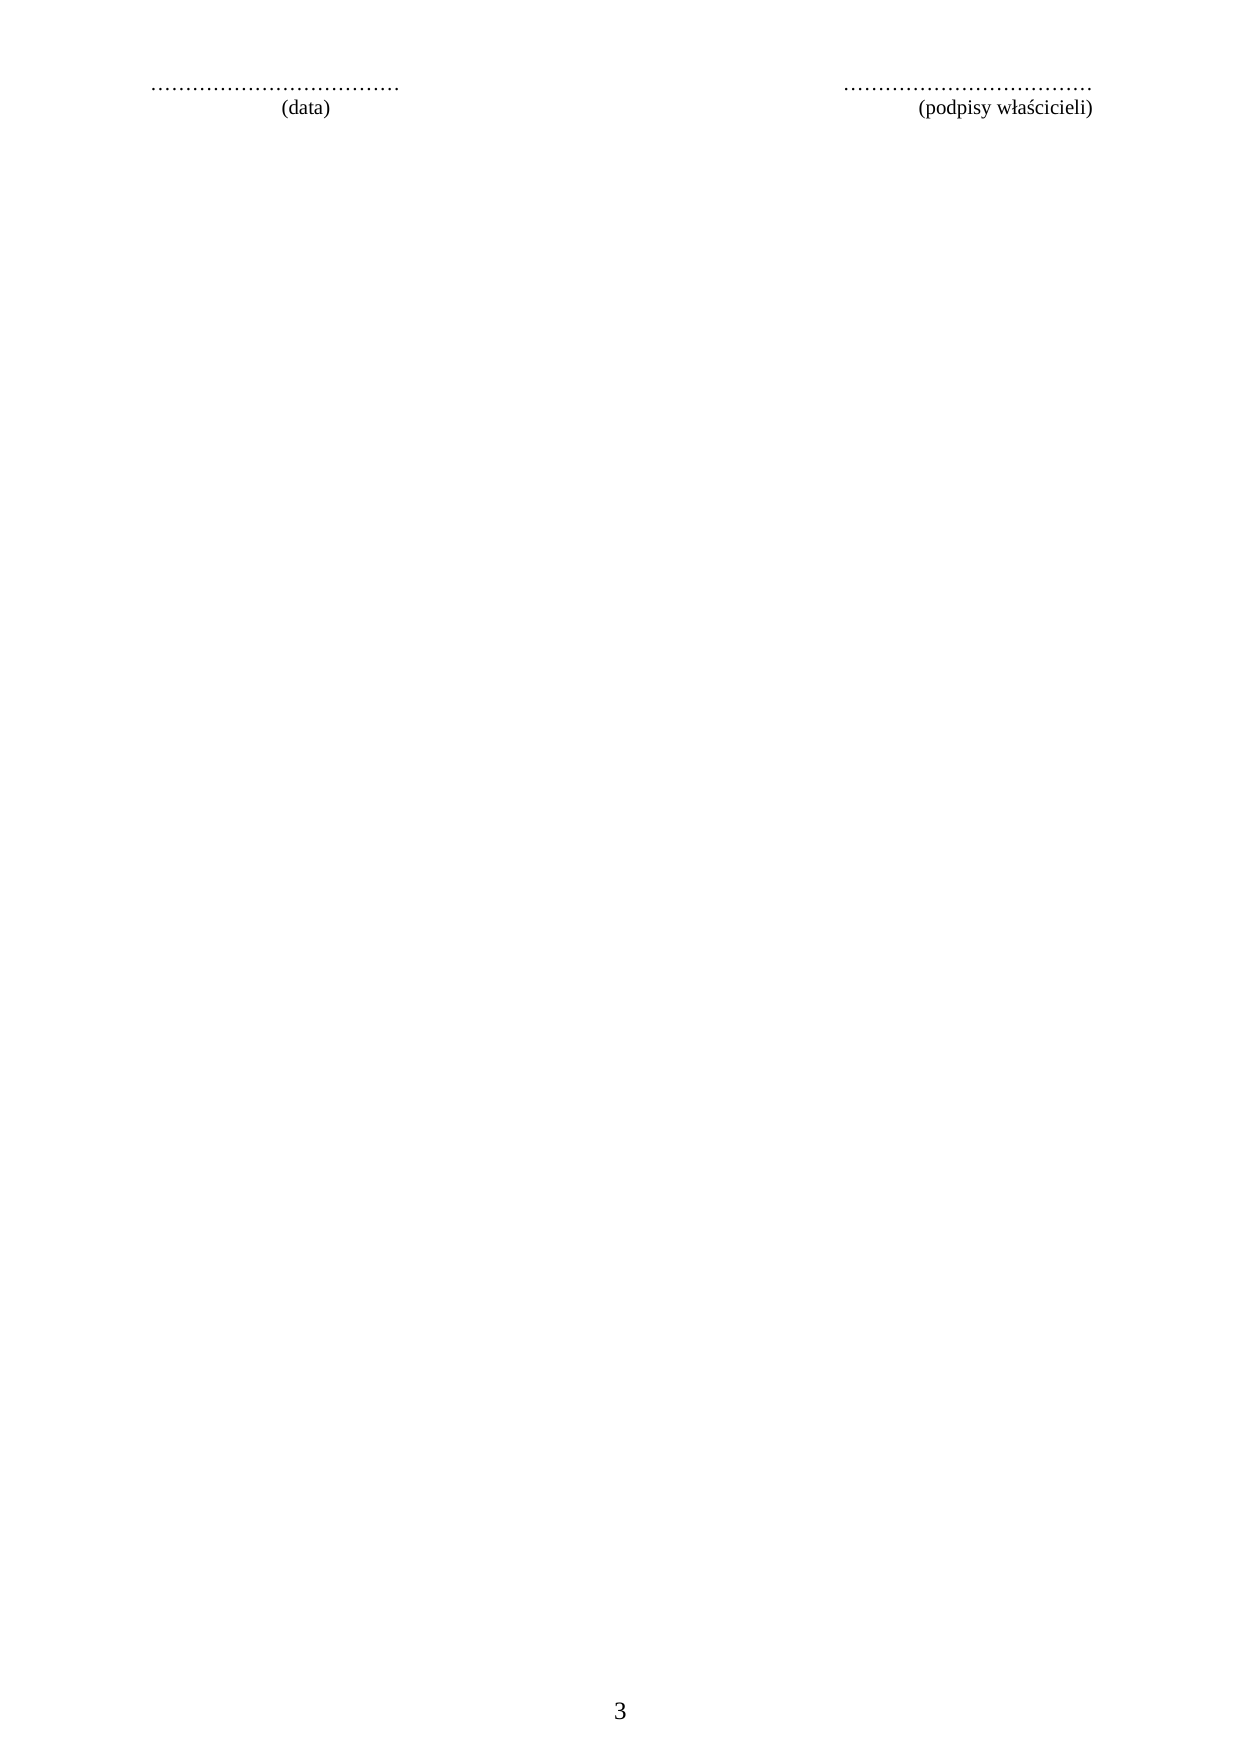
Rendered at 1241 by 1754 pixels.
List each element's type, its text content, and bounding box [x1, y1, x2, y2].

text (data) (podpisy właścicieli) [148, 95, 1093, 119]
text ……………………………… ……………………………… [148, 71, 1093, 95]
